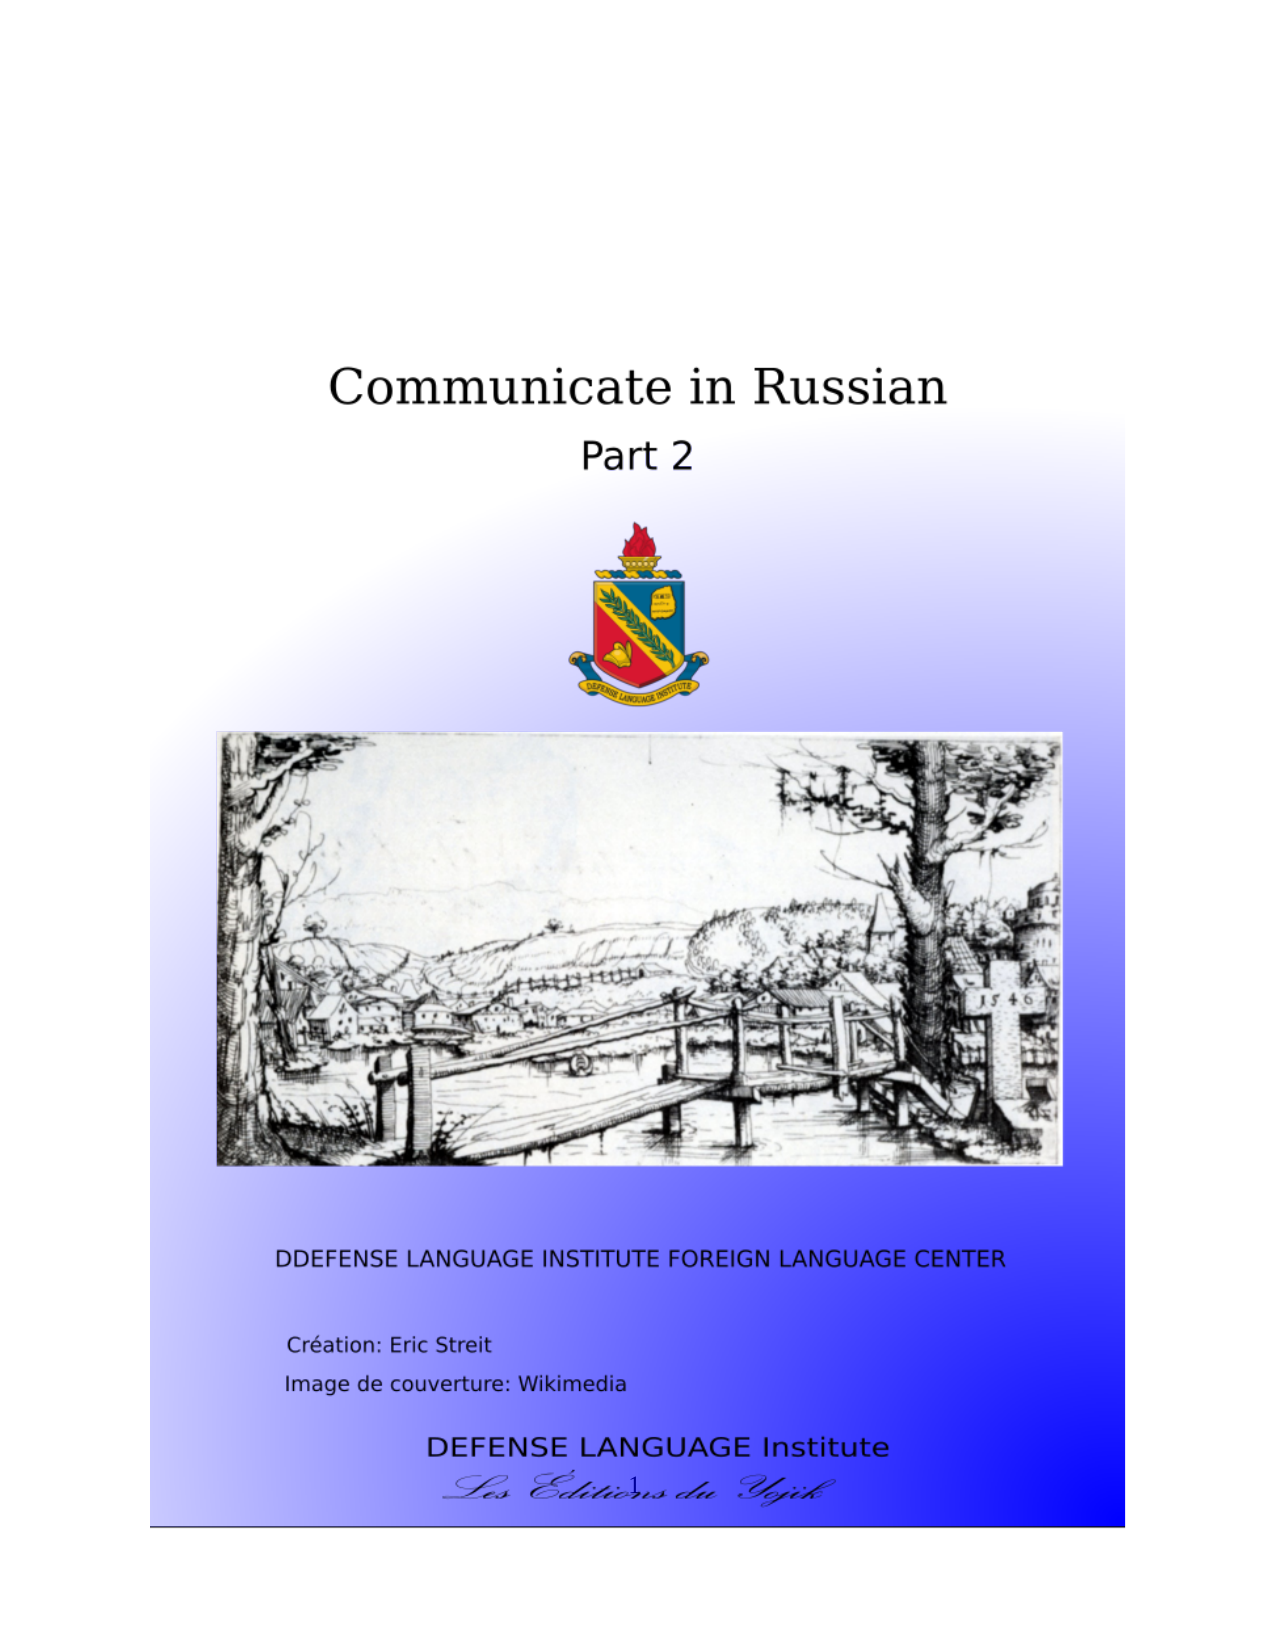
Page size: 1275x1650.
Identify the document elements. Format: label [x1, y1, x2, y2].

picture [150, 150, 1125, 1529]
